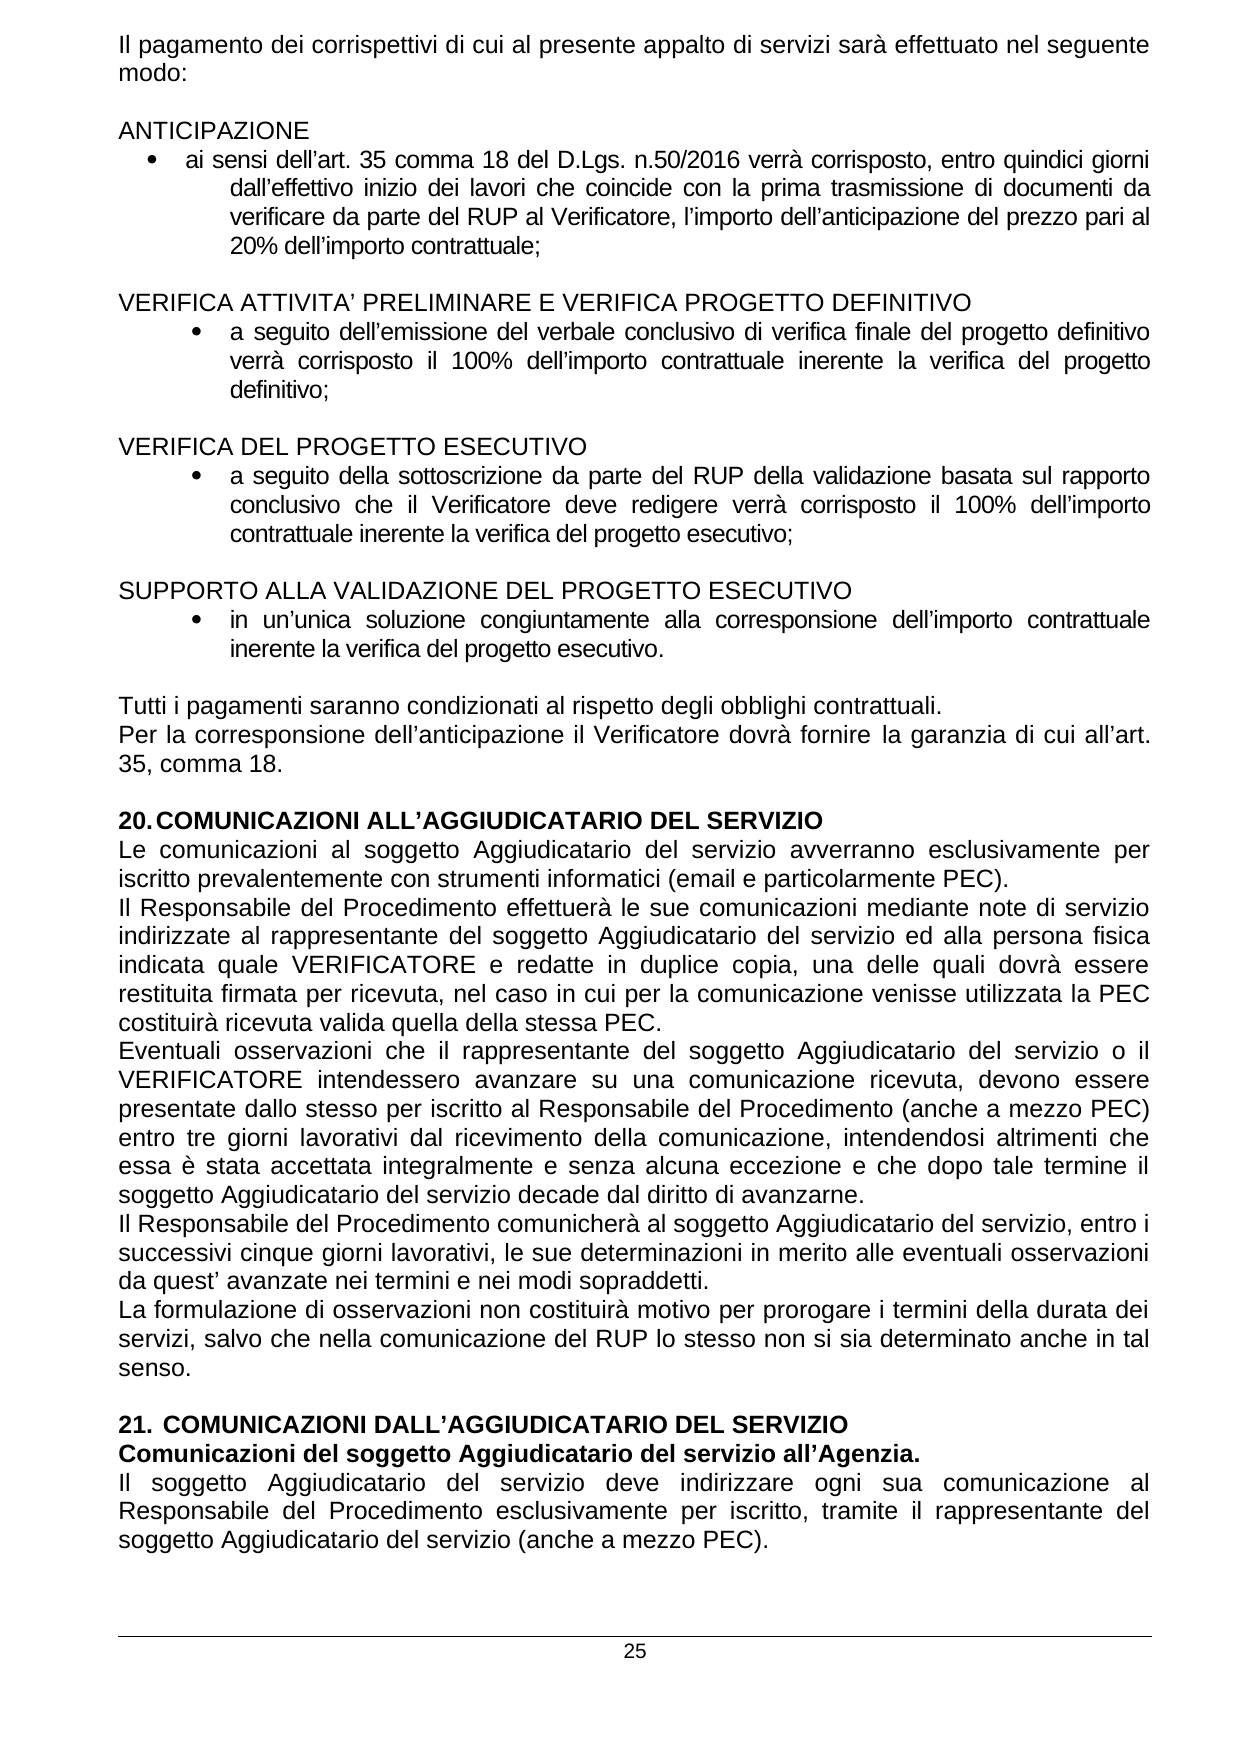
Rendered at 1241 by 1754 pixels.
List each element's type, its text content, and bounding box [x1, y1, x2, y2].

text ANTICIPAZIONE [118, 116, 1152, 144]
text Comunicazioni del soggetto Aggiudicatario del servizio all’Agenzia. [118, 1439, 1152, 1467]
text Il pagamento dei corrispettivi di cui al presente appalto di servizi sarà effettuato nel seguente modo: [118, 29, 1152, 87]
list a seguito della sottoscrizione da parte del RUP della validazione basata sul rapporto conclusivo che il Verificatore deve redigere verrà corrisposto il 100% dell’importo contrattuale inerente la verifica del progetto esecutivo; [192, 461, 1152, 547]
text VERIFICA DEL PROGETTO ESECUTIVO [118, 432, 1152, 461]
list ai sensi dell’art. 35 comma 18 del D.Lgs. n.50/2016 verrà corrisposto, entro quindici giorni dall’effettivo inizio dei lavori che coincide con la prima trasmissione di documenti da verificare da parte del RUP al Verificatore, l’importo dell’anticipazione del prezzo pari al 20% dell’importo contrattuale; [148, 144, 1152, 260]
list a seguito dell’emissione del verbale conclusivo di verifica finale del progetto definitivo verrà corrisposto il 100% dell’importo contrattuale inerente la verifica del progetto definitivo; [192, 317, 1152, 403]
text Eventuali osservazioni che il rappresentante del soggetto Aggiudicatario del servizio o il VERIFICATORE intendessero avanzare su una comunicazione ricevuta, devono essere presentate dallo stesso per iscritto al Responsabile del Procedimento (anche a mezzo PEC) entro tre giorni lavorativi dal ricevimento della comunicazione, intendendosi altrimenti che essa è stata accettata integralmente e senza alcuna eccezione e che dopo tale termine il soggetto Aggiudicatario del servizio decade dal diritto di avanzarne. [118, 1036, 1152, 1209]
text Per la corresponsione dell’anticipazione il Verificatore dovrà fornire la garanzia di cui all’art. 35, comma 18. [118, 720, 1152, 777]
text Il Responsabile del Procedimento effettuerà le sue comunicazioni mediante note di servizio indirizzate al rappresentante del soggetto Aggiudicatario del servizio ed alla persona fisica indicata quale VERIFICATORE e redatte in duplice copia, una delle quali dovrà essere restituita firmata per ricevuta, nel caso in cui per la comunicazione venisse utilizzata la PEC costituirà ricevuta valida quella della stessa PEC. [118, 892, 1152, 1036]
text Le comunicazioni al soggetto Aggiudicatario del servizio avverranno esclusivamente per iscritto prevalentemente con strumenti informatici (email e particolarmente PEC). [118, 835, 1152, 892]
text La formulazione di osservazioni non costituirà motivo per prorogare i termini della durata dei servizi, salvo che nella comunicazione del RUP lo stesso non si sia determinato anche in tal senso. [118, 1295, 1152, 1381]
list in un’unica soluzione congiuntamente alla corresponsione dell’importo contrattuale inerente la verifica del progetto esecutivo. [192, 605, 1152, 662]
list COMUNICAZIONI DALL’AGGIUDICATARIO DEL SERVIZIO [118, 1410, 1152, 1439]
text Il soggetto Aggiudicatario del servizio deve indirizzare ogni sua comunicazione al Responsabile del Procedimento esclusivamente per iscritto, tramite il rappresentante del soggetto Aggiudicatario del servizio (anche a mezzo PEC). [118, 1467, 1152, 1554]
text SUPPORTO ALLA VALIDAZIONE DEL PROGETTO ESECUTIVO [118, 576, 1152, 605]
text VERIFICA ATTIVITA’ PRELIMINARE E VERIFICA PROGETTO DEFINITIVO [118, 288, 1152, 317]
text Il Responsabile del Procedimento comunicherà al soggetto Aggiudicatario del servizio, entro i successivi cinque giorni lavorativi, le sue determinazioni in merito alle eventuali osservazioni da quest’ avanzate nei termini e nei modi sopraddetti. [118, 1209, 1152, 1295]
text Tutti i pagamenti saranno condizionati al rispetto degli obblighi contrattuali. [118, 691, 1152, 720]
list COMUNICAZIONI ALL’AGGIUDICATARIO DEL SERVIZIO [118, 806, 1152, 835]
